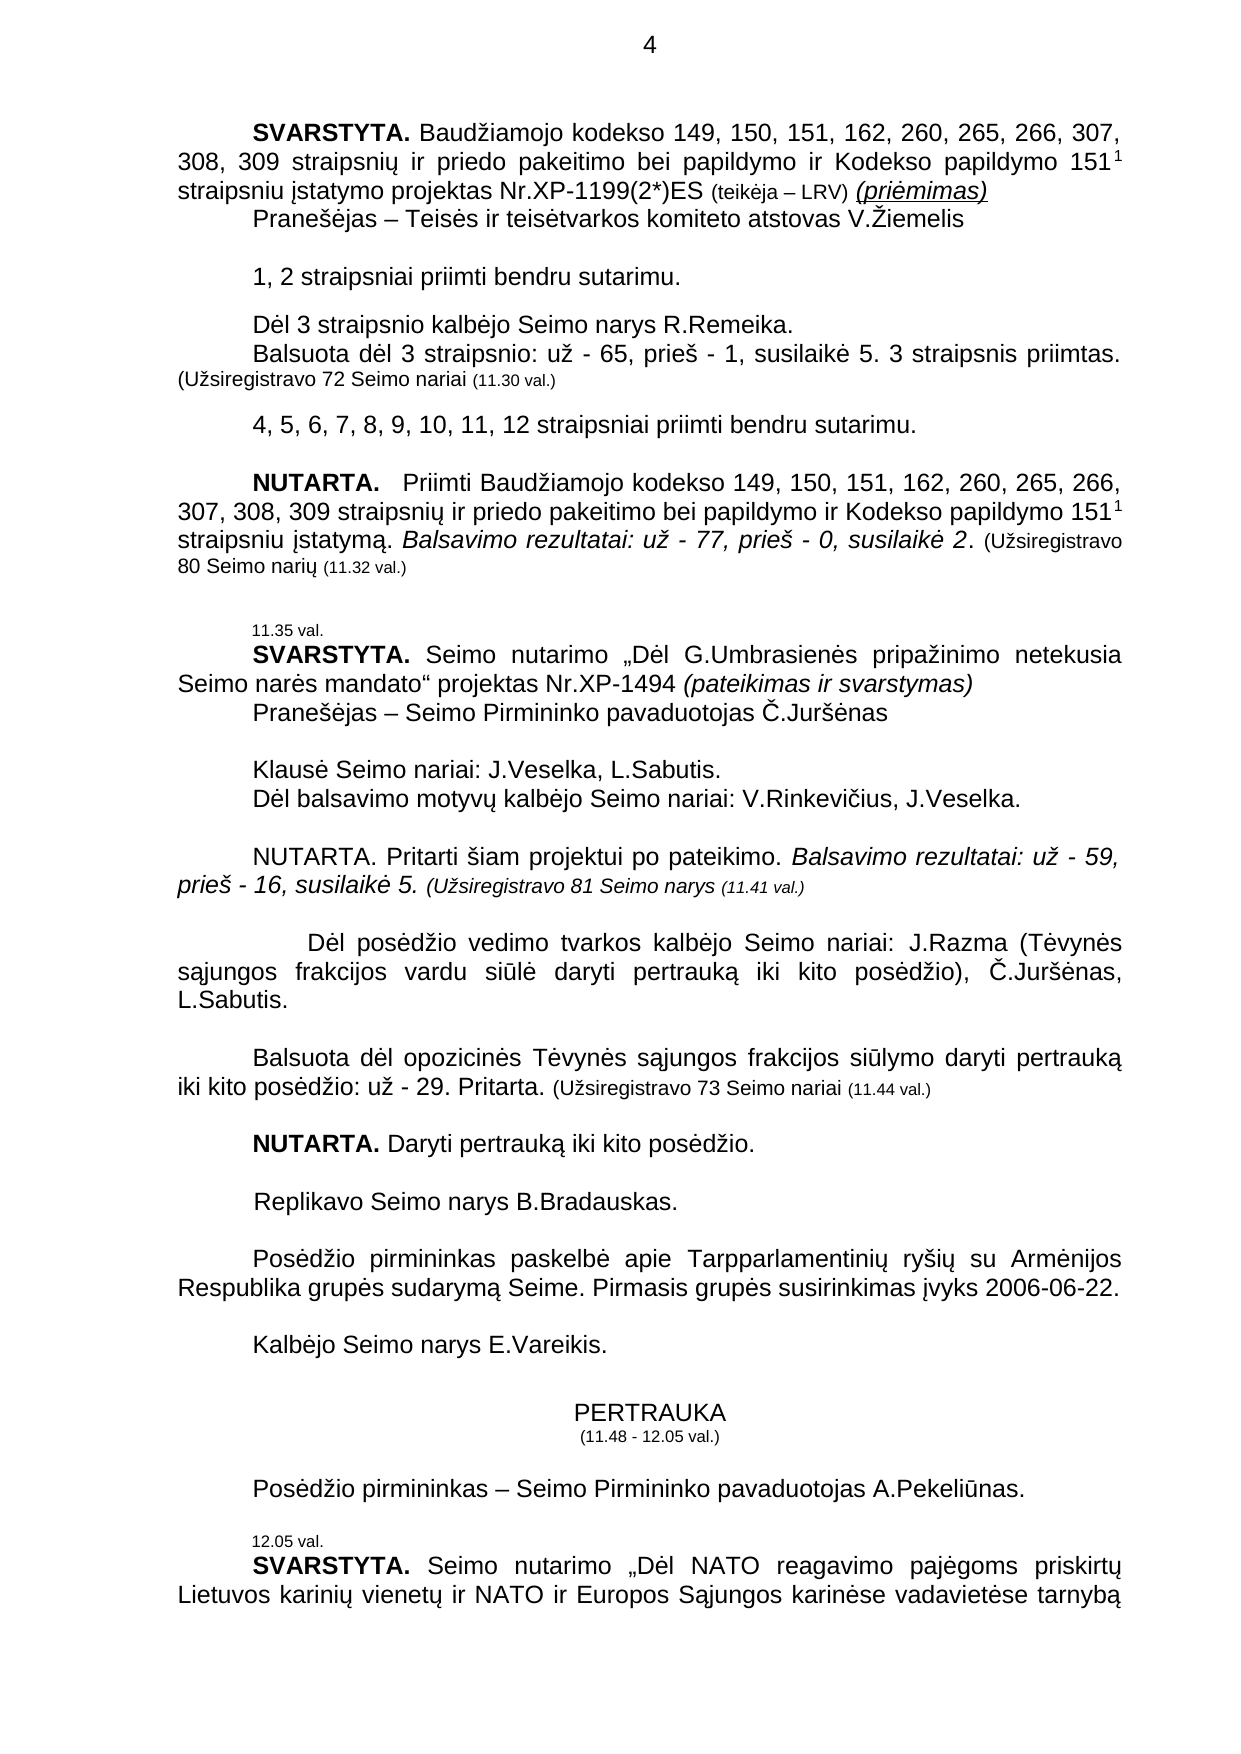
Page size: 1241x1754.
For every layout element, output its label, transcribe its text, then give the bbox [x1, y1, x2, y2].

text SVARSTYTA. Seimo nutarimo „Dėl G.Umbrasienės pripažinimo netekusia Seimo narės mandato“ projektas Nr.XP-1494 (pateikimas ir svarstymas) [177, 640, 1122, 698]
text Pranešėjas – Seimo Pirmininko pavaduotojas Č.Juršėnas [177, 698, 1122, 727]
text Dėl posėdžio vedimo tvarkos kalbėjo Seimo nariai: J.Razma (Tėvynės sąjungos frakcijos vardu siūlė daryti pertrauką iki kito posėdžio), Č.Juršėnas, L.Sabutis. [177, 928, 1122, 1014]
text Dėl 3 straipsnio kalbėjo Seimo narys R.Remeika. [177, 310, 1122, 338]
text Klausė Seimo nariai: J.Veselka, L.Sabutis. [177, 755, 1122, 784]
text 12.05 val. [177, 1532, 1122, 1551]
text Replikavo Seimo narys B.Bradauskas. [177, 1187, 1122, 1215]
text NUTARTA. Priimti Baudžiamojo kodekso 149, 150, 151, 162, 260, 265, 266, 307, 308, 309 straipsnių ir priedo pakeitimo bei papildymo ir Kodekso papildymo 1511 straipsniu įstatymą. Balsavimo rezultatai: už - 77, prieš - 0, susilaikė 2. (Užsiregistravo 80 Seimo narių (11.32 val.) [177, 468, 1122, 578]
text SVARSTYTA. Seimo nutarimo „Dėl NATO reagavimo pajėgoms priskirtų Lietuvos karinių vienetų ir NATO ir Europos Sąjungos karinėse vadavietėse tarnybą [177, 1551, 1122, 1608]
text Posėdžio pirmininkas – Seimo Pirmininko pavaduotojas A.Pekeliūnas. [177, 1474, 1122, 1503]
text SVARSTYTA. Baudžiamojo kodekso 149, 150, 151, 162, 260, 265, 266, 307, 308, 309 straipsnių ir priedo pakeitimo bei papildymo ir Kodekso papildymo 1511 straipsniu įstatymo projektas Nr.XP-1199(2*)ES (teikėja – LRV) (priėmimas) [177, 118, 1122, 204]
text Balsuota dėl opozicinės Tėvynės sąjungos frakcijos siūlymo daryti pertrauką iki kito posėdžio: už - 29. Pritarta. (Užsiregistravo 73 Seimo nariai (11.44 val.) [177, 1043, 1122, 1100]
text 1, 2 straipsniai priimti bendru sutarimu. [177, 262, 1122, 291]
text 11.35 val. [177, 621, 1122, 640]
text PERTRAUKA [177, 1398, 1122, 1426]
text (11.48 - 12.05 val.) [177, 1426, 1122, 1446]
text Balsuota dėl 3 straipsnio: už - 65, prieš - 1, susilaikė 5. 3 straipsnis priimtas. (Užsiregistravo 72 Seimo nariai (11.30 val.) [177, 338, 1122, 391]
text Dėl balsavimo motyvų kalbėjo Seimo nariai: V.Rinkevičius, J.Veselka. [177, 784, 1122, 813]
text NUTARTA. Pritarti šiam projektui po pateikimo. Balsavimo rezultatai: už - 59, prieš - 16, susilaikė 5. (Užsiregistravo 81 Seimo narys (11.41 val.) [177, 842, 1122, 899]
text 4, 5, 6, 7, 8, 9, 10, 11, 12 straipsniai priimti bendru sutarimu. [177, 410, 1122, 439]
text NUTARTA. Daryti pertrauką iki kito posėdžio. [177, 1129, 1122, 1158]
text Kalbėjo Seimo narys E.Vareikis. [177, 1330, 1122, 1359]
text Posėdžio pirmininkas paskelbė apie Tarpparlamentinių ryšių su Armėnijos Respublika grupės sudarymą Seime. Pirmasis grupės susirinkimas įvyks 2006-06-22. [177, 1244, 1122, 1302]
text Pranešėjas – Teisės ir teisėtvarkos komiteto atstovas V.Žiemelis [177, 204, 1122, 233]
